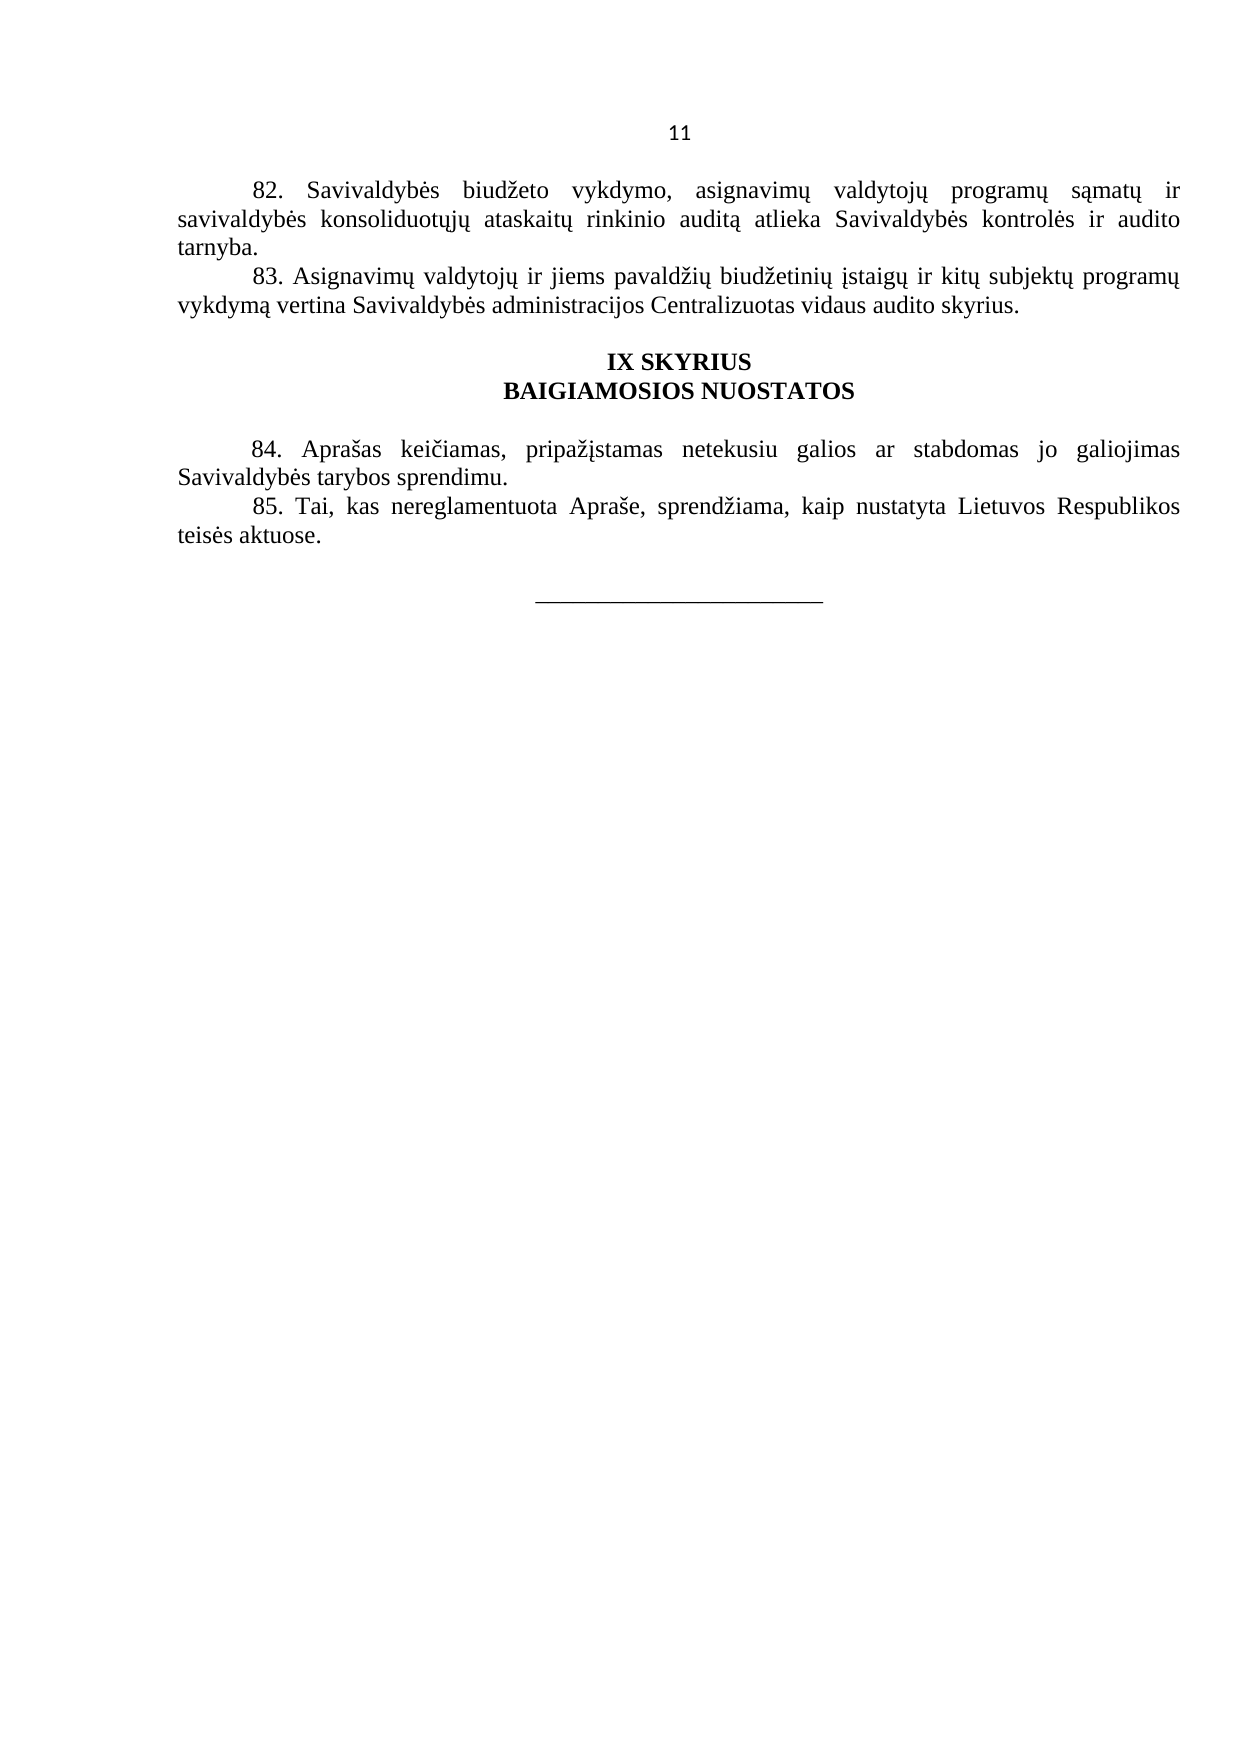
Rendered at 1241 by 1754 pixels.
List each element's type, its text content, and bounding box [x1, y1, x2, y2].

text BAIGIAMOSIOS NUOSTATOS [177, 376, 1181, 405]
text 83. Asignavimų valdytojų ir jiems pavaldžių biudžetinių įstaigų ir kitų subjektų programų vykdymą vertina Savivaldybės administracijos Centralizuotas vidaus audito skyrius. [177, 261, 1181, 319]
text 84. Aprašas keičiamas, pripažįstamas netekusiu galios ar stabdomas jo galiojimas Savivaldybės tarybos sprendimu. [177, 434, 1181, 491]
text 82. Savivaldybės biudžeto vykdymo, asignavimų valdytojų programų sąmatų ir savivaldybės konsoliduotųjų ataskaitų rinkinio auditą atlieka Savivaldybės kontrolės ir audito tarnyba. [177, 175, 1181, 261]
text 85. Tai, kas nereglamentuota Apraše, sprendžiama, kaip nustatyta Lietuvos Respublikos teisės aktuose. [177, 491, 1181, 549]
text IX SKYRIUS [177, 347, 1181, 376]
text _______________________ [177, 577, 1181, 606]
